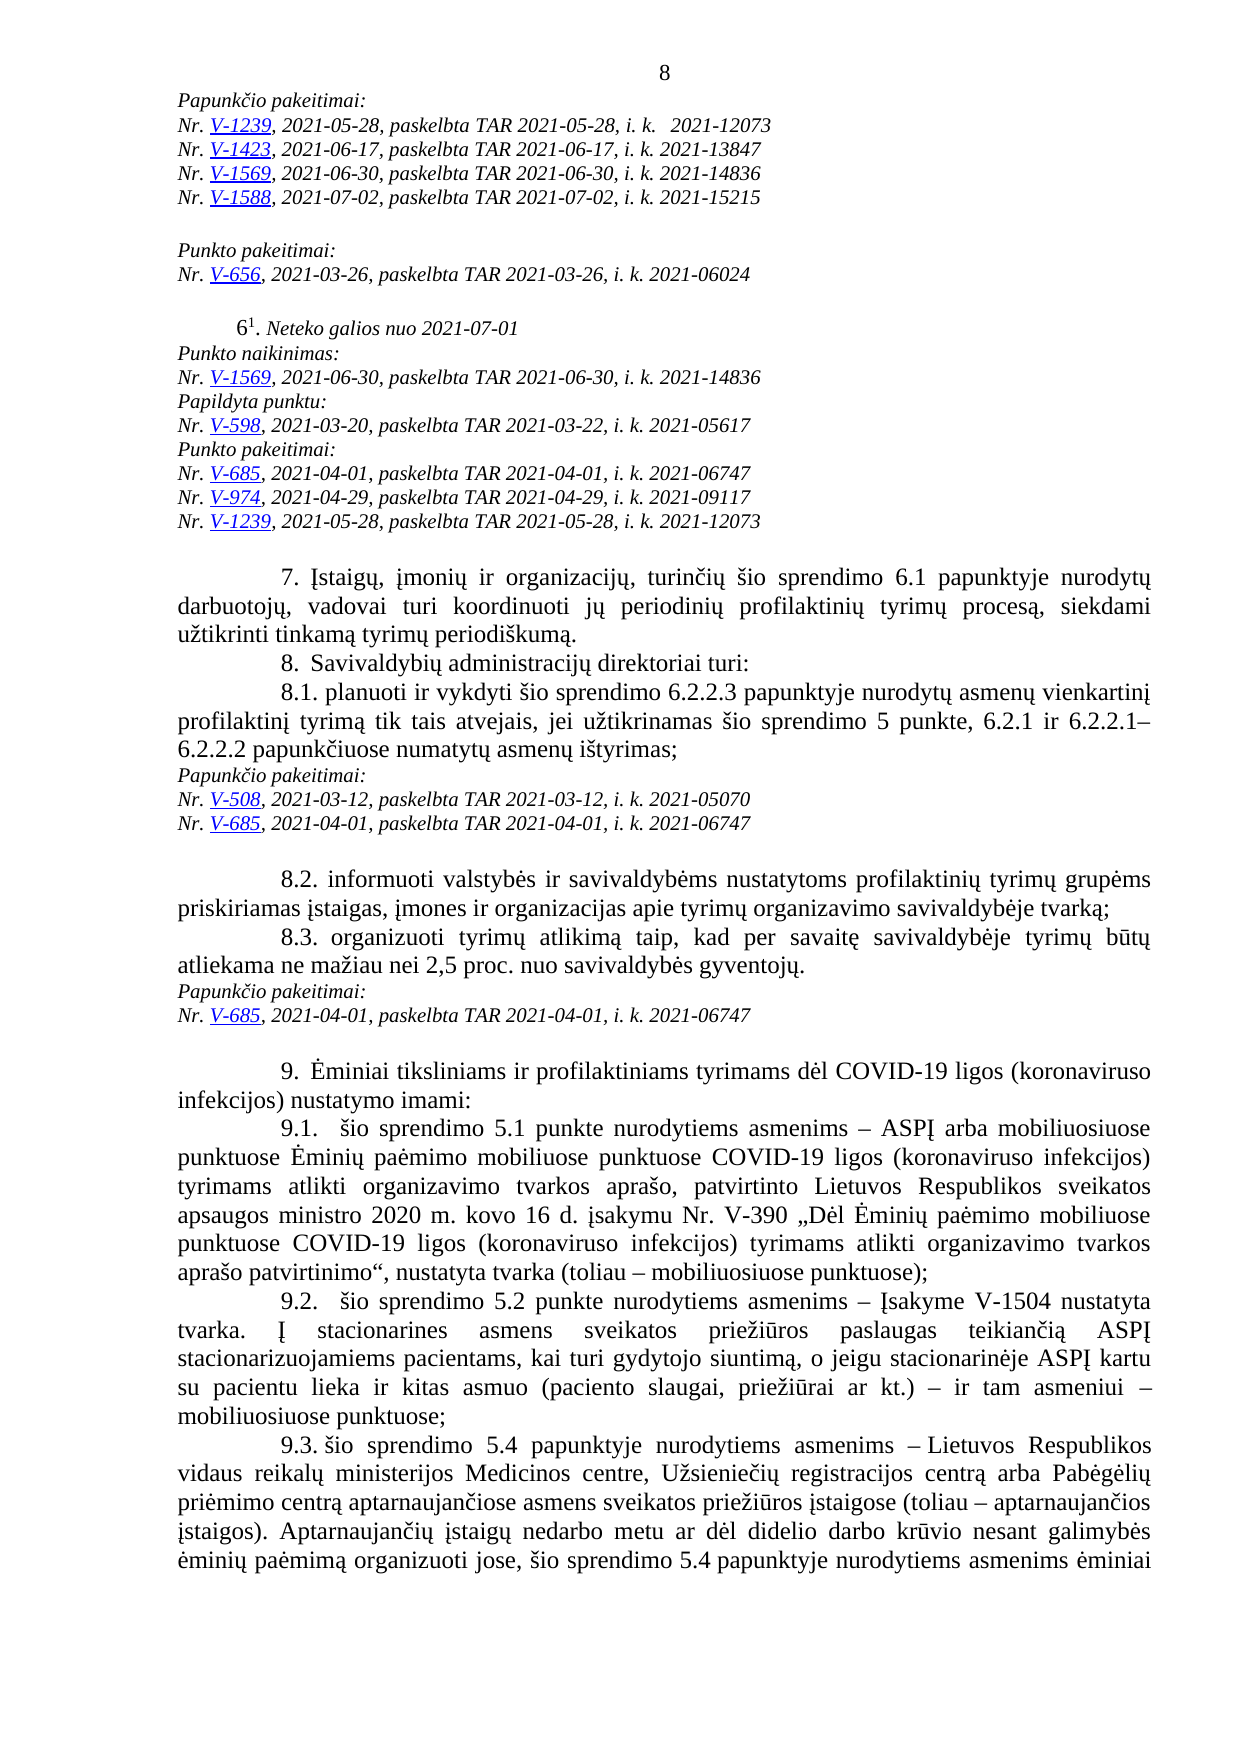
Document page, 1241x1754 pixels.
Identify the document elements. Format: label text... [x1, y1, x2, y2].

text Nr. V-1569, 2021-06-30, paskelbta TAR 2021-06-30, i. k. 2021-14836 [177, 365, 1152, 389]
text 8.1. planuoti ir vykdyti šio sprendimo 6.2.2.3 papunktyje nurodytų asmenų vienkartinį profilaktinį tyrimą tik tais atvejais, jei užtikrinamas šio sprendimo 5 punkte, 6.2.1 ir 6.2.2.1–6.2.2.2 papunkčiuose numatytų asmenų ištyrimas; [177, 677, 1152, 763]
text 7. Įstaigų, įmonių ir organizacijų, turinčių šio sprendimo 6.1 papunktyje nurodytų darbuotojų, vadovai turi koordinuoti jų periodinių profilaktinių tyrimų procesą, siekdami užtikrinti tinkamą tyrimų periodiškumą. [177, 562, 1152, 648]
text [670, 88, 1152, 112]
text Nr. V-1423, 2021-06-17, paskelbta TAR 2021-06-17, i. k. 2021-13847 [177, 137, 1152, 161]
text Nr. V-685, 2021-04-01, paskelbta TAR 2021-04-01, i. k. 2021-06747 [177, 1003, 1152, 1027]
text Nr. V-508, 2021-03-12, paskelbta TAR 2021-03-12, i. k. 2021-05070 [177, 787, 1152, 811]
text Papunkčio pakeitimai: [177, 88, 659, 112]
text Papildyta punktu: [177, 389, 1152, 413]
text Punkto naikinimas: [177, 341, 1152, 365]
text Punkto pakeitimai: [177, 437, 1152, 461]
text Papunkčio pakeitimai: [177, 979, 1152, 1003]
text Nr. V-1569, 2021-06-30, paskelbta TAR 2021-06-30, i. k. 2021-14836 [177, 161, 1152, 185]
text Nr. V-656, 2021-03-26, paskelbta TAR 2021-03-26, i. k. 2021-06024 [177, 262, 1152, 286]
text 8.3. organizuoti tyrimų atlikimą taip, kad per savaitę savivaldybėje tyrimų būtų atliekama ne mažiau nei 2,5 proc. nuo savivaldybės gyventojų. [177, 922, 1152, 979]
text Nr. V-685, 2021-04-01, paskelbta TAR 2021-04-01, i. k. 2021-06747 [177, 461, 1152, 485]
text Nr. V-598, 2021-03-20, paskelbta TAR 2021-03-22, i. k. 2021-05617 [177, 413, 1152, 437]
text 9.1. šio sprendimo 5.1 punkte nurodytiems asmenims – ASPĮ arba mobiliuosiuose punktuose Ėminių paėmimo mobiliuose punktuose COVID-19 ligos (koronaviruso infekcijos) tyrimams atlikti organizavimo tvarkos aprašo, patvirtinto Lietuvos Respublikos sveikatos apsaugos ministro 2020 m. kovo 16 d. įsakymu Nr. V-390 „Dėl Ėminių paėmimo mobiliuose punktuose COVID-19 ligos (koronaviruso infekcijos) tyrimams atlikti organizavimo tvarkos aprašo patvirtinimo“, nustatyta tvarka (toliau – mobiliuosiuose punktuose); [177, 1113, 1152, 1286]
text Nr. V-1239, 2021-05-28, paskelbta TAR 2021-05-28, i. k. 2021-12073 [177, 509, 1152, 533]
text 9.2. šio sprendimo 5.2 punkte nurodytiems asmenims – Įsakyme V-1504 nustatyta tvarka. Į stacionarines asmens sveikatos priežiūros paslaugas teikiančią ASPĮ stacionarizuojamiems pacientams, kai turi gydytojo siuntimą, o jeigu stacionarinėje ASPĮ kartu su pacientu lieka ir kitas asmuo (paciento slaugai, priežiūrai ar kt.) – ir tam asmeniui – mobiliuosiuose punktuose; [177, 1286, 1152, 1430]
text Nr. V-974, 2021-04-29, paskelbta TAR 2021-04-29, i. k. 2021-09117 [177, 485, 1152, 509]
text Papunkčio pakeitimai: [177, 763, 1152, 787]
text 61. Neteko galios nuo 2021-07-01 [177, 314, 1152, 341]
text 8. Savivaldybių administracijų direktoriai turi: [177, 648, 1152, 677]
text 8.2. informuoti valstybės ir savivaldybėms nustatytoms profilaktinių tyrimų grupėms priskiriamas įstaigas, įmones ir organizacijas apie tyrimų organizavimo savivaldybėje tvarką; [177, 864, 1152, 922]
text Nr. V-1588, 2021-07-02, paskelbta TAR 2021-07-02, i. k. 2021-15215 [177, 185, 1152, 209]
text Punkto pakeitimai: [177, 237, 1152, 262]
text 9.3. šio sprendimo 5.4 papunktyje nurodytiems asmenims – Lietuvos Respublikos vidaus reikalų ministerijos Medicinos centre, Užsieniečių registracijos centrą arba Pabėgėlių priėmimo centrą aptarnaujančiose asmens sveikatos priežiūros įstaigose (toliau – aptarnaujančios įstaigos). Aptarnaujančių įstaigų nedarbo metu ar dėl didelio darbo krūvio nesant galimybės ėminių paėmimą organizuoti jose, šio sprendimo 5.4 papunktyje nurodytiems asmenims ėminiai [177, 1430, 1152, 1573]
text 9. Ėminiai tiksliniams ir profilaktiniams tyrimams dėl COVID-19 ligos (koronaviruso infekcijos) nustatymo imami: [177, 1056, 1152, 1113]
text Nr. V-685, 2021-04-01, paskelbta TAR 2021-04-01, i. k. 2021-06747 [177, 811, 1152, 835]
text Nr. V-1239, 2021-05-28, paskelbta TAR 2021-05-28, i. k. 2021-12073 [177, 112, 1152, 137]
